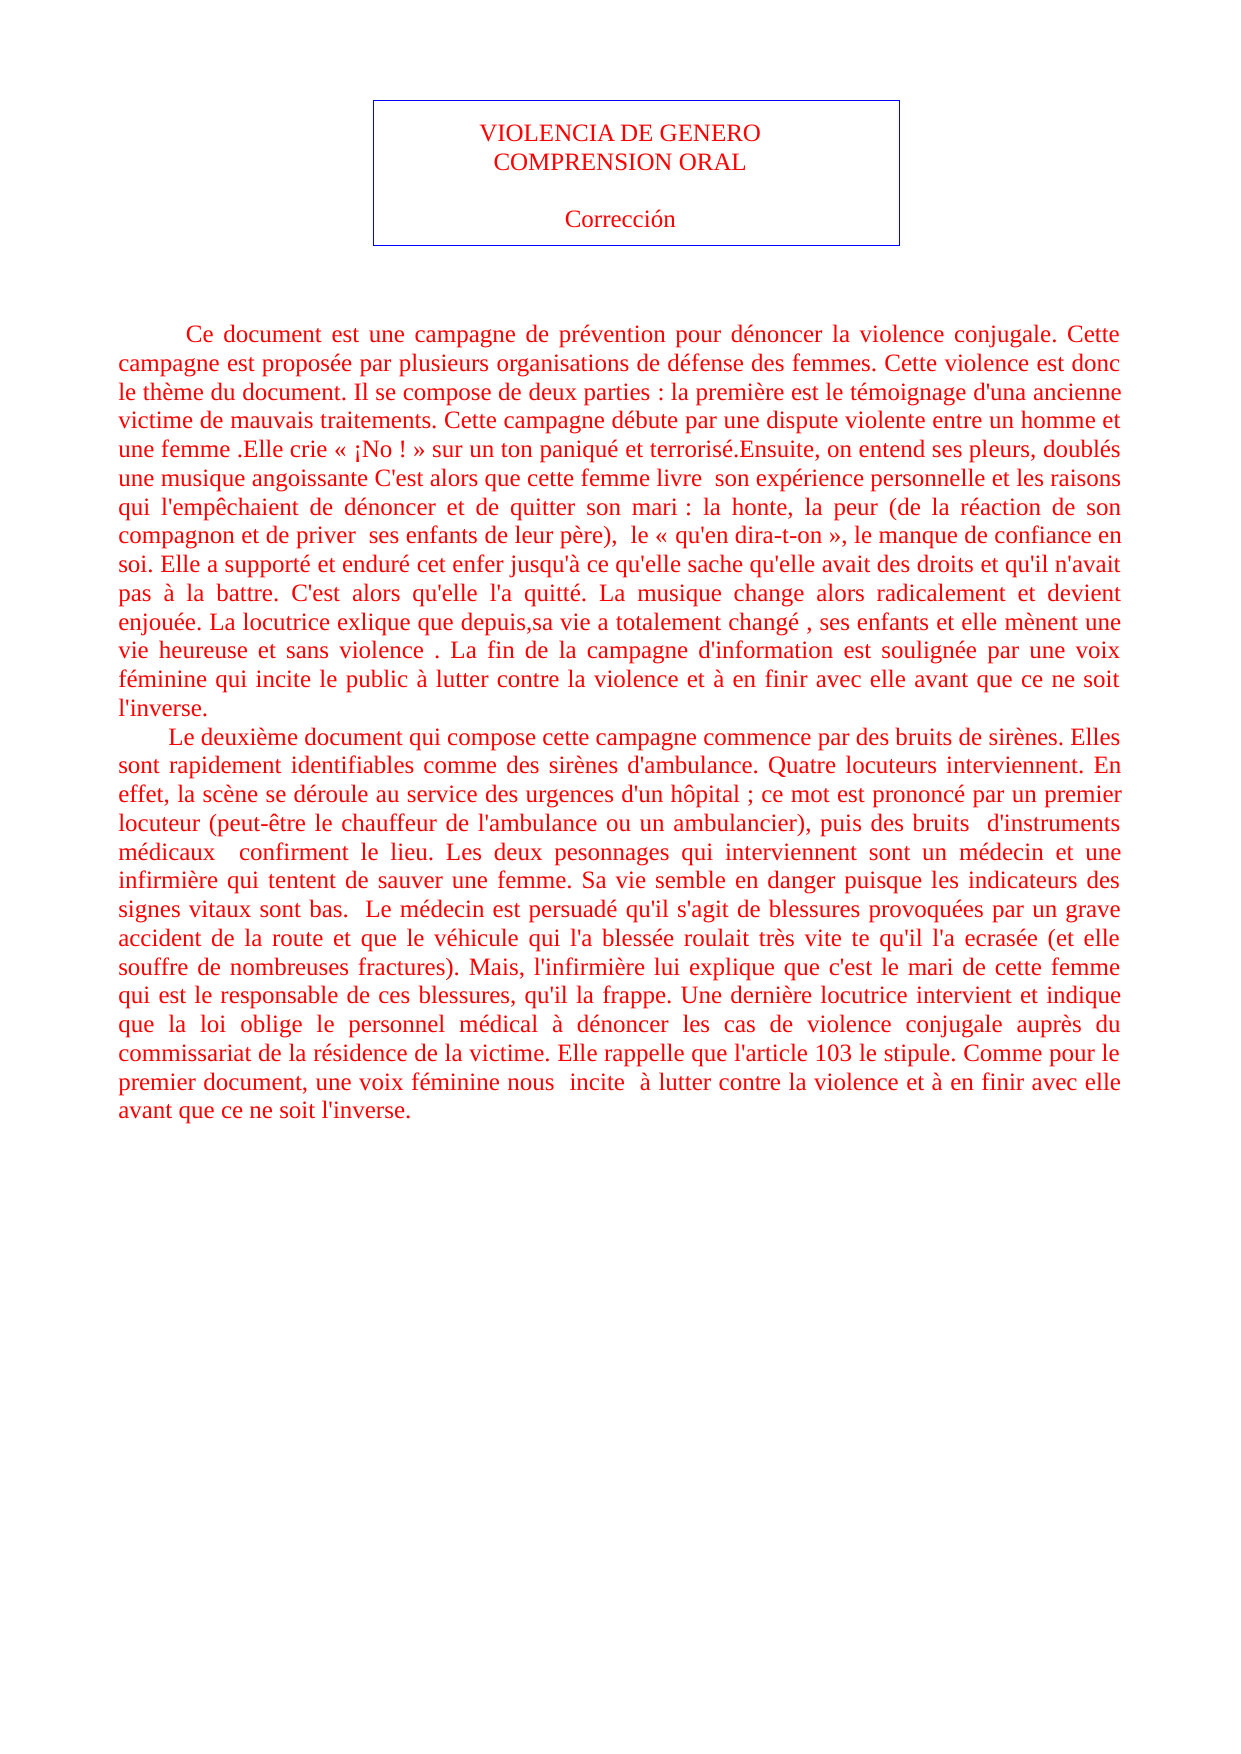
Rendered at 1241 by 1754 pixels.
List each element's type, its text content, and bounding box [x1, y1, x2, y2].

text VIOLENCIA DE GENERO [374, 118, 899, 147]
text [118, 204, 373, 233]
text [900, 147, 1122, 176]
text Ce document est une campagne de prévention pour dénoncer la violence conjugale. Cette campagne est proposée par plusieurs organisations de défense des femmes. Cette violence est donc le thème du document. Il se compose de deux parties : la première est le témoignage d'una ancienne victime de mauvais traitements. Cette campagne débute par une dispute violente entre un homme et une femme .Elle crie « ¡No ! » sur un ton paniqué et terrorisé.Ensuite, on entend ses pleurs, doublés une musique angoissante C'est alors que cette femme livre son expérience personnelle et les raisons qui l'empêchaient de dénoncer et de quitter son mari : la honte, la peur (de la réaction de son compagnon et de priver ses enfants de leur père), le « qu'en dira-t-on », le manque de confiance en soi. Elle a supporté et enduré cet enfer jusqu'à ce qu'elle sache qu'elle avait des droits et qu'il n'avait pas à la battre. C'est alors qu'elle l'a quitté. La musique change alors radicalement et devient enjouée. La locutrice exlique que depuis,sa vie a totalement changé , ses enfants et elle mènent une vie heureuse et sans violence . La fin de la campagne d'information est soulignée par une voix féminine qui incite le public à lutter contre la violence et à en finir avec elle avant que ce ne soit l'inverse. [118, 319, 1122, 722]
text Corrección [374, 204, 899, 233]
text [118, 147, 373, 176]
text COMPRENSION ORAL [374, 147, 899, 176]
text Le deuxième document qui compose cette campagne commence par des bruits de sirènes. Elles sont rapidement identifiables comme des sirènes d'ambulance. Quatre locuteurs interviennent. En effet, la scène se déroule au service des urgences d'un hôpital ; ce mot est prononcé par un premier locuteur (peut-être le chauffeur de l'ambulance ou un ambulancier), puis des bruits d'instruments médicaux confirment le lieu. Les deux pesonnages qui interviennent sont un médecin et une infirmière qui tentent de sauver une femme. Sa vie semble en danger puisque les indicateurs des signes vitaux sont bas. Le médecin est persuadé qu'il s'agit de blessures provoquées par un grave accident de la route et que le véhicule qui l'a blessée roulait très vite te qu'il l'a ecrasée (et elle souffre de nombreuses fractures). Mais, l'infirmière lui explique que c'est le mari de cette femme qui est le responsable de ces blessures, qu'il la frappe. Une dernière locutrice intervient et indique que la loi oblige le personnel médical à dénoncer les cas de violence conjugale auprès du commissariat de la résidence de la victime. Elle rappelle que l'article 103 le stipule. Comme pour le premier document, une voix féminine nous incite à lutter contre la violence et à en finir avec elle avant que ce ne soit l'inverse. [118, 722, 1122, 1124]
text [118, 118, 373, 147]
text [900, 204, 1122, 233]
text [900, 118, 1122, 147]
